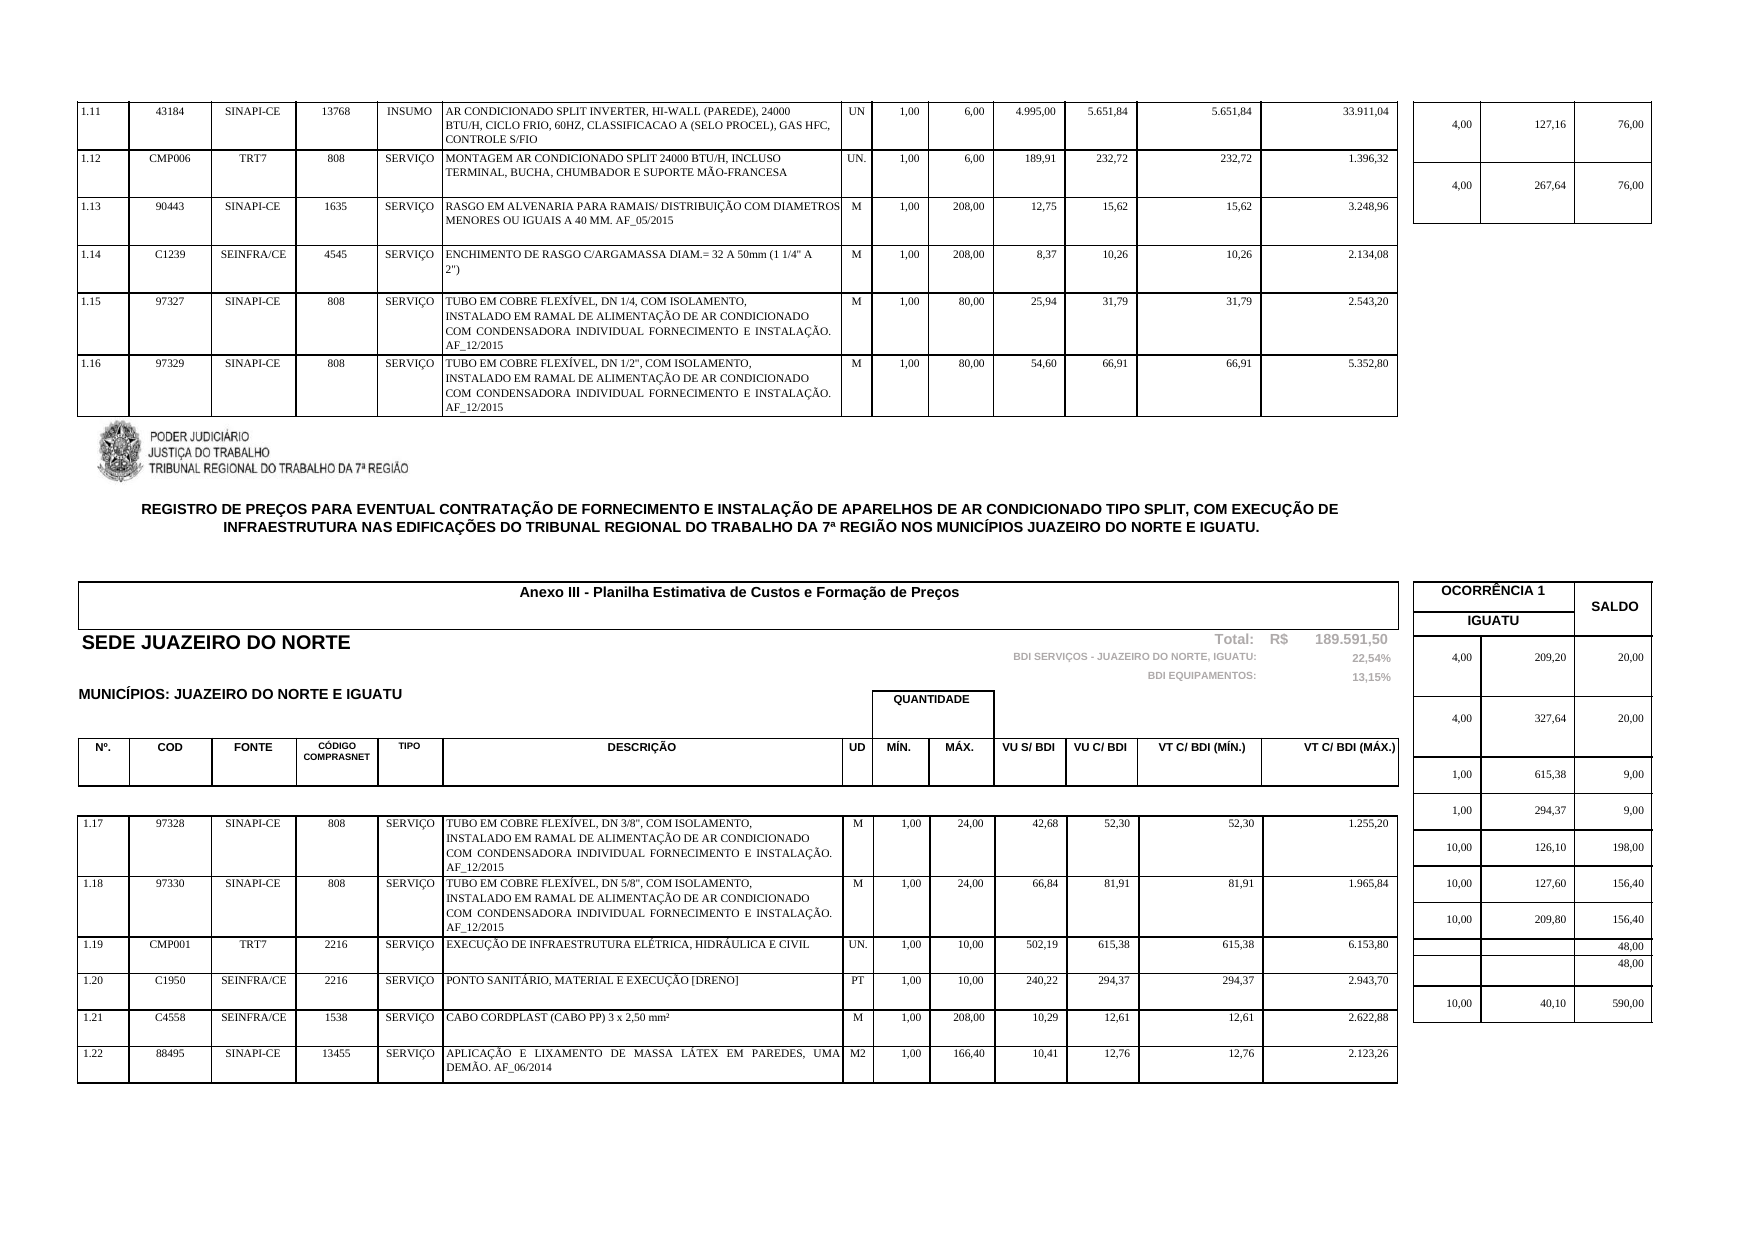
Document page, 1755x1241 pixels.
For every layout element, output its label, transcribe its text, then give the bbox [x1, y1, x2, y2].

table_cell UD [843, 739, 872, 785]
table_cell 97330 [130, 877, 211, 936]
table_cell EXECUÇÃO DE INFRAESTRUTURA ELÉTRICA, HIDRÁULICA E CIVIL [444, 938, 842, 972]
table_cell 2.134,08 [1311, 246, 1397, 292]
table_cell TUBO EM COBRE FLEXÍVEL, DN 5/8", COM ISOLAMENTO, INSTALADO EM RAMAL DE ALIMENTAÇÃO DE AR CONDICIONADO COM CONDENSADORA INDIVIDUAL FORNECIMENTO E INSTALAÇÃO. AF_12/2015 [444, 877, 842, 936]
table_cell 80,00 [929, 356, 993, 416]
table_cell [1262, 246, 1311, 292]
table_cell SEINFRA/CE [212, 246, 295, 292]
table_cell UN. [842, 151, 871, 197]
table_cell 3.248,96 [1311, 198, 1397, 244]
table_cell 156,40 [1575, 903, 1651, 938]
table_cell SERVIÇO [379, 974, 442, 1009]
table_cell 126,10 [1482, 831, 1574, 865]
table_cell CÓDIGO COMPRASNET [297, 739, 377, 785]
table_header [77, 553, 1406, 787]
table_cell 808 [297, 294, 377, 354]
table_cell 294,37 [1140, 974, 1262, 1009]
table_cell 2216 [297, 938, 377, 972]
table_cell 25,94 [994, 294, 1064, 354]
table_cell 232,72 [1138, 151, 1260, 197]
table_cell 10,00 [1414, 867, 1480, 902]
table_cell 189,91 [994, 151, 1064, 197]
table_cell VU S/ BDI [995, 739, 1065, 785]
table_cell APLICAÇÃO E LIXAMENTO DE MASSA LÁTEX EM PAREDES, UMA DEMÃO. AF_06/2014 [444, 1047, 842, 1082]
table_cell 502,19 [996, 938, 1066, 972]
table_cell 12,76 [1140, 1047, 1262, 1082]
table_cell 6,00 [929, 151, 993, 197]
table_cell 5.651,84 [1066, 103, 1136, 149]
table_header [79, 583, 443, 628]
table_cell M2 [844, 1047, 873, 1082]
table_cell 1,00 [1414, 794, 1480, 829]
table_cell 208,00 [929, 198, 993, 244]
table_cell 4.995,00 [994, 103, 1064, 149]
table_header OCORRÊNCIA 1 [1414, 583, 1574, 611]
table_cell 1,00 [873, 356, 928, 416]
table_cell TUBO EM COBRE FLEXÍVEL, DN 1/4, COM ISOLAMENTO, INSTALADO EM RAMAL DE ALIMENTAÇÃO DE AR CONDICIONADO COM CONDENSADORA INDIVIDUAL FORNECIMENTO E INSTALAÇÃO. AF_12/2015 [443, 294, 841, 354]
table_cell 10,00 [1414, 831, 1480, 865]
table_cell 1,00 [873, 246, 928, 292]
table_cell RASGO EM ALVENARIA PARA RAMAIS/ DISTRIBUIÇÃO COM DIAMETROS MENORES OU IGUAIS A 40 MM. AF_05/2015 [443, 198, 841, 244]
table_cell [1482, 940, 1574, 955]
table_cell 9,00 [1575, 794, 1651, 829]
table_cell 9,00 [1575, 758, 1651, 792]
table_cell SINAPI-CE [212, 103, 295, 149]
table_cell 20,00 [1575, 637, 1651, 696]
table_cell 76,00 [1575, 103, 1651, 162]
table_cell [1262, 356, 1311, 416]
table_cell M [842, 246, 871, 292]
table_cell SINAPI-CE [212, 877, 295, 936]
table_cell ENCHIMENTO DE RASGO C/ARGAMASSA DIAM.= 32 A 50mm (1 1/4" A 2") [443, 246, 841, 292]
table_cell [77, 787, 1406, 1119]
table_cell 1538 [297, 1011, 377, 1046]
table_cell SERVIÇO [379, 1047, 442, 1082]
table_cell SERVIÇO [379, 1011, 442, 1046]
table_header 97328 [130, 817, 211, 876]
table_cell SERVIÇO [378, 198, 442, 244]
table_cell 4545 [297, 246, 377, 292]
table_cell 12,75 [994, 198, 1064, 244]
table_cell 12,61 [1140, 1011, 1262, 1046]
table_cell 209,20 [1482, 637, 1574, 696]
table_cell 240,22 [996, 974, 1066, 1009]
table_cell [1262, 294, 1311, 354]
table_cell 66,91 [1138, 356, 1260, 416]
table_cell 15,62 [1066, 198, 1136, 244]
table_cell CMP001 [130, 938, 211, 972]
table_cell M [842, 356, 871, 416]
table_cell UN [842, 103, 871, 149]
table_cell 88495 [130, 1047, 211, 1082]
table_cell [1262, 198, 1311, 244]
table_cell 76,00 [1575, 163, 1651, 222]
table_cell 48,00 [1575, 940, 1651, 955]
table_cell SERVIÇO [378, 151, 442, 197]
table_cell 198,00 [1575, 831, 1651, 865]
table_cell 10,26 [1066, 246, 1136, 292]
table_cell 156,40 [1575, 867, 1651, 902]
table_cell PT [844, 974, 873, 1009]
table_cell 10,00 [1414, 987, 1480, 1021]
table_cell 127,60 [1482, 867, 1574, 902]
table_cell 2.622,88 [1264, 1011, 1397, 1046]
table_cell SERVIÇO [378, 294, 442, 354]
table_cell 615,38 [1140, 938, 1262, 972]
table_cell 1.11 [78, 103, 128, 149]
table_cell M [842, 294, 871, 354]
table_cell [1398, 101, 1409, 417]
table_cell TUBO EM COBRE FLEXÍVEL, DN 1/2", COM ISOLAMENTO, INSTALADO EM RAMAL DE ALIMENTAÇÃO DE AR CONDICIONADO COM CONDENSADORA INDIVIDUAL FORNECIMENTO E INSTALAÇÃO. AF_12/2015 [443, 356, 841, 416]
table_cell 97327 [130, 294, 211, 354]
table_cell VT C/ BDI (MÍN.) [1138, 739, 1261, 785]
table_cell Total: BDI SERVIÇOS - JUAZEIRO DO NORTE, IGUATU: BDI EQUIPAMENTOS: [994, 630, 1262, 738]
table_header 52,30 [1140, 817, 1262, 876]
table_cell PONTO SANITÁRIO, MATERIAL E EXECUÇÃO [DRENO] [444, 974, 842, 1009]
table_cell 615,38 [1482, 758, 1574, 792]
table_cell 209,80 [1482, 903, 1574, 938]
table_cell 2216 [297, 974, 377, 1009]
table_cell 189.591,50 22,54% 13,15% [1304, 630, 1398, 738]
text REGISTRO DE PREÇOS PARA EVENTUAL CONTRATAÇÃO DE FORNECIMENTO E INSTALAÇÃO DE APARELHOS DE AR CONDICIONADO TIPO SPLIT, COM EXECUÇÃO DE INFRAESTRUTURA NAS EDIFICAÇÕES DO TRIBUNAL REGIONAL DO TRABALHO DA 7ª REGIÃO NOS MUNICÍPIOS JUAZEIRO DO NORTE E IGUATU. [141, 501, 1341, 535]
table_cell 6.153,80 [1264, 938, 1397, 972]
table_cell SINAPI-CE [212, 1047, 295, 1082]
table_cell 1,00 [874, 974, 929, 1009]
table_header TUBO EM COBRE FLEXÍVEL, DN 3/8", COM ISOLAMENTO, INSTALADO EM RAMAL DE ALIMENTAÇÃO DE AR CONDICIONADO COM CONDENSADORA INDIVIDUAL FORNECIMENTO E INSTALAÇÃO. AF_12/2015 [444, 817, 842, 876]
table_cell SERVIÇO [379, 938, 442, 972]
table_cell 54,60 [994, 356, 1064, 416]
table_cell C1950 [130, 974, 211, 1009]
table_cell 590,00 [1575, 987, 1651, 1021]
table_cell 40,10 [1482, 987, 1574, 1021]
table_cell 808 [297, 356, 377, 416]
table_cell 5.352,80 [1311, 356, 1397, 416]
table_header [1304, 583, 1398, 628]
table_cell 208,00 [931, 1011, 994, 1046]
table_header M [844, 817, 873, 876]
table_cell 2.543,20 [1311, 294, 1397, 354]
table_header 24,00 [931, 817, 994, 876]
table_cell 2.123,26 [1264, 1047, 1397, 1082]
table_header [1262, 583, 1304, 628]
table_cell 1,00 [1414, 758, 1480, 792]
table_cell INSUMO [378, 103, 442, 149]
table_cell 33.911,04 [1311, 103, 1397, 149]
table_cell 1,00 [874, 1011, 929, 1046]
table_cell COD [130, 739, 211, 785]
table_cell 81,91 [1068, 877, 1138, 936]
table_cell AR CONDICIONADO SPLIT INVERTER, HI-WALL (PAREDE), 24000 BTU/H, CICLO FRIO, 60HZ, CLASSIFICACAO A (SELO PROCEL), GAS HFC, CONTROLE S/FIO [443, 103, 841, 149]
table_cell TRT7 [212, 151, 295, 197]
table_cell 10,00 [1414, 903, 1480, 938]
table_cell 4,00 [1414, 163, 1480, 222]
table_cell 1.965,84 [1264, 877, 1397, 936]
table_cell Nº. [79, 739, 129, 785]
table_cell 1.12 [78, 151, 128, 197]
table_cell 31,79 [1066, 294, 1136, 354]
table_cell 66,84 [996, 877, 1066, 936]
table_cell 1.21 [78, 1011, 128, 1046]
table_cell TIPO [379, 739, 442, 785]
table_header [994, 583, 1262, 628]
table_cell MONTAGEM AR CONDICIONADO SPLIT 24000 BTU/H, INCLUSO TERMINAL, BUCHA, CHUMBADOR E SUPORTE MÃO-FRANCESA [443, 151, 841, 197]
table_cell 10,00 [931, 974, 994, 1009]
table_header 42,68 [996, 817, 1066, 876]
table_cell 10,29 [996, 1011, 1066, 1046]
table_cell M [844, 877, 873, 936]
table_header 1.17 [78, 817, 128, 876]
table_cell 48,00 [1575, 956, 1651, 985]
table_cell SEDE JUAZEIRO DO NORTE MUNICÍPIOS: JUAZEIRO DO NORTE E IGUATU [78, 630, 443, 738]
table_cell 267,64 [1481, 163, 1574, 222]
table_cell UN. [844, 938, 873, 972]
table_cell CABO CORDPLAST (CABO PP) 3 x 2,50 mm² [444, 1011, 842, 1046]
table_cell R$ [1262, 630, 1304, 738]
table_cell MÍN. [873, 739, 928, 785]
table_cell 166,40 [931, 1047, 994, 1082]
table_cell 10,26 [1138, 246, 1260, 292]
table_cell 15,62 [1138, 198, 1260, 244]
table_cell 808 [297, 151, 377, 197]
table_cell 1,00 [873, 103, 928, 149]
table_cell 1,00 [874, 1047, 929, 1082]
table_cell 2.943,70 [1264, 974, 1397, 1009]
table_cell 1.15 [78, 294, 128, 354]
table_cell 1,00 [874, 877, 929, 936]
table_cell 1.14 [78, 246, 128, 292]
table_cell 43184 [130, 103, 211, 149]
table_cell 97329 [130, 356, 211, 416]
table_header 1,00 [874, 817, 929, 876]
table_cell [1414, 956, 1480, 985]
table_cell [842, 630, 994, 690]
table_cell 90443 [130, 198, 211, 244]
table_header 808 [297, 817, 377, 876]
table_cell 12,61 [1068, 1011, 1138, 1046]
table_cell 4,00 [1414, 103, 1480, 162]
table_cell 4,00 [1414, 697, 1480, 756]
table_cell 13455 [297, 1047, 377, 1082]
table_cell C4558 [130, 1011, 211, 1046]
table_cell SINAPI-CE [212, 198, 295, 244]
table_cell 1,00 [873, 294, 928, 354]
table_header SINAPI-CE [212, 817, 295, 876]
table_cell SERVIÇO [378, 246, 442, 292]
table_cell 1,00 [873, 151, 928, 197]
table_cell 615,38 [1068, 938, 1138, 972]
table_cell [1262, 151, 1311, 197]
table_cell SINAPI-CE [212, 356, 295, 416]
table_cell 20,00 [1575, 697, 1651, 756]
table_cell 1.22 [78, 1047, 128, 1082]
table_cell SEINFRA/CE [212, 974, 295, 1009]
table_cell FONTE [213, 739, 296, 785]
table_cell DESCRIÇÃO [444, 739, 842, 785]
table_cell 294,37 [1482, 794, 1574, 829]
table_cell 232,72 [1066, 151, 1136, 197]
table_cell C1239 [130, 246, 211, 292]
table_cell 8,37 [994, 246, 1064, 292]
table_cell 12,76 [1068, 1047, 1138, 1082]
table_header Anexo III - Planilha Estimativa de Custos e Formação de Preços [443, 583, 994, 628]
table_cell SERVIÇO [378, 356, 442, 416]
table_cell 5.651,84 [1138, 103, 1260, 149]
table_cell TRT7 [212, 938, 295, 972]
table_cell 1635 [297, 198, 377, 244]
table_cell [443, 630, 842, 738]
table_cell [1262, 739, 1304, 785]
table_cell [842, 690, 872, 738]
table_cell 24,00 [931, 877, 994, 936]
table_cell 1.16 [78, 356, 128, 416]
table_cell 127,16 [1481, 103, 1574, 162]
table_cell IGUATU [1414, 613, 1574, 635]
table_cell [1262, 103, 1311, 149]
table_header SALDO [1575, 583, 1651, 635]
table_cell [1482, 956, 1574, 985]
table_cell 31,79 [1138, 294, 1260, 354]
table_cell 10,00 [931, 938, 994, 972]
table_cell 1,00 [873, 198, 928, 244]
table_cell 66,91 [1066, 356, 1136, 416]
table_cell 10,41 [996, 1047, 1066, 1082]
table_cell MÁX. [930, 739, 993, 785]
table_cell 1.19 [78, 938, 128, 972]
table_cell 808 [297, 877, 377, 936]
table_header [1409, 101, 1652, 417]
table_header 52,30 [1068, 817, 1138, 876]
table_cell 81,91 [1140, 877, 1262, 936]
table_cell 1.396,32 [1311, 151, 1397, 197]
table_header 1.255,20 [1264, 817, 1397, 876]
table_header [1406, 553, 1652, 1119]
table_cell 1.20 [78, 974, 128, 1009]
table_cell 294,37 [1068, 974, 1138, 1009]
table_cell M [844, 1011, 873, 1046]
table_cell 6,00 [929, 103, 993, 149]
table_header SERVIÇO [379, 817, 442, 876]
table_cell 1.18 [78, 877, 128, 936]
table_cell 327,64 [1482, 697, 1574, 756]
table_cell [1414, 940, 1480, 955]
table_cell VT C/ BDI (MÁX.) [1304, 739, 1398, 785]
table_cell QUANTIDADE [873, 692, 993, 738]
table_cell SERVIÇO [379, 877, 442, 936]
table_cell VU C/ BDI [1067, 739, 1137, 785]
table_cell SINAPI-CE [212, 294, 295, 354]
table_cell 13768 [297, 103, 377, 149]
table_cell 4,00 [1414, 637, 1480, 696]
table_cell M [842, 198, 871, 244]
table_cell 1.13 [78, 198, 128, 244]
table_cell 208,00 [929, 246, 993, 292]
table_cell CMP006 [130, 151, 211, 197]
table_cell 1,00 [874, 938, 929, 972]
table_cell SEINFRA/CE [212, 1011, 295, 1046]
table_cell 80,00 [929, 294, 993, 354]
